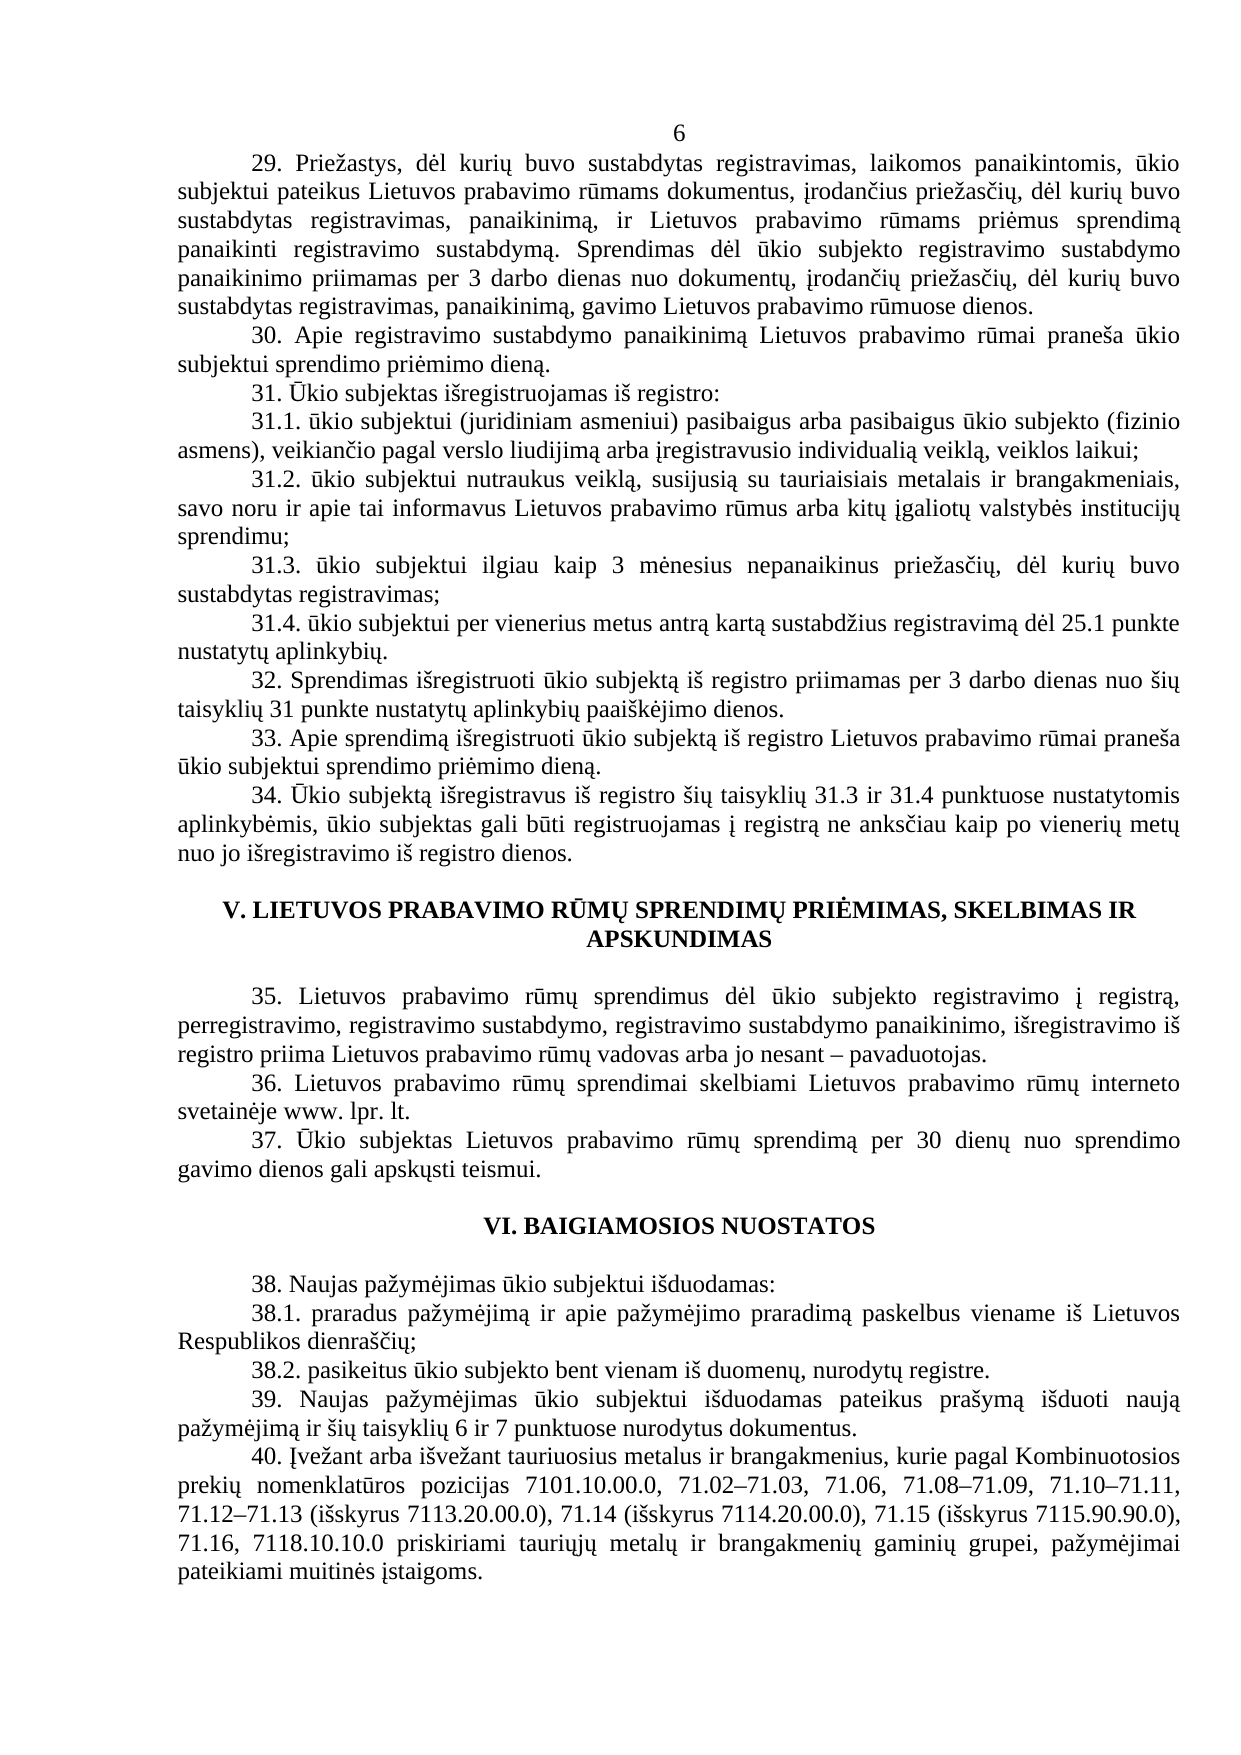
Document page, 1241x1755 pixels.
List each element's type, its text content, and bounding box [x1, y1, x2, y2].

text 32. Sprendimas išregistruoti ūkio subjektą iš registro priimamas per 3 darbo dienas nuo šių taisyklių 31 punkte nustatytų aplinkybių paaiškėjimo dienos. [177, 665, 1181, 723]
text 31.1. ūkio subjektui (juridiniam asmeniui) pasibaigus arba pasibaigus ūkio subjekto (fizinio asmens), veikiančio pagal verslo liudijimą arba įregistravusio individualią veiklą, veiklos laikui; [177, 406, 1181, 464]
text 31. Ūkio subjektas išregistruojamas iš registro: [177, 378, 1181, 406]
text 39. Naujas pažymėjimas ūkio subjektui išduodamas pateikus prašymą išduoti naują pažymėjimą ir šių taisyklių 6 ir 7 punktuose nurodytus dokumentus. [177, 1384, 1181, 1441]
text 38. Naujas pažymėjimas ūkio subjektui išduodamas: [177, 1269, 1181, 1298]
text 30. Apie registravimo sustabdymo panaikinimą Lietuvos prabavimo rūmai praneša ūkio subjektui sprendimo priėmimo dieną. [177, 320, 1181, 378]
text 31.2. ūkio subjektui nutraukus veiklą, susijusią su tauriaisiais metalais ir brangakmeniais, savo noru ir apie tai informavus Lietuvos prabavimo rūmus arba kitų įgaliotų valstybės institucijų sprendimu; [177, 464, 1181, 550]
text 35. Lietuvos prabavimo rūmų sprendimus dėl ūkio subjekto registravimo į registrą, perregistravimo, registravimo sustabdymo, registravimo sustabdymo panaikinimo, išregistravimo iš registro priima Lietuvos prabavimo rūmų vadovas arba jo nesant – pavaduotojas. [177, 981, 1181, 1068]
text V. LIETUVOS PRABAVIMO RŪMŲ SPRENDIMŲ PRIĖMIMAS, SKELBIMAS IR APSKUNDIMAS [177, 895, 1181, 953]
text 37. Ūkio subjektas Lietuvos prabavimo rūmų sprendimą per 30 dienų nuo sprendimo gavimo dienos gali apskųsti teismui. [177, 1125, 1181, 1183]
text VI. BAIGIAMOSIOS NUOSTATOS [177, 1211, 1181, 1240]
text 29. Priežastys, dėl kurių buvo sustabdytas registravimas, laikomos panaikintomis, ūkio subjektui pateikus Lietuvos prabavimo rūmams dokumentus, įrodančius priežasčių, dėl kurių buvo sustabdytas registravimas, panaikinimą, ir Lietuvos prabavimo rūmams priėmus sprendimą panaikinti registravimo sustabdymą. Sprendimas dėl ūkio subjekto registravimo sustabdymo panaikinimo priimamas per 3 darbo dienas nuo dokumentų, įrodančių priežasčių, dėl kurių buvo sustabdytas registravimas, panaikinimą, gavimo Lietuvos prabavimo rūmuose dienos. [177, 148, 1181, 320]
text 34. Ūkio subjektą išregistravus iš registro šių taisyklių 31.3 ir 31.4 punktuose nustatytomis aplinkybėmis, ūkio subjektas gali būti registruojamas į registrą ne anksčiau kaip po vienerių metų nuo jo išregistravimo iš registro dienos. [177, 780, 1181, 866]
text 33. Apie sprendimą išregistruoti ūkio subjektą iš registro Lietuvos prabavimo rūmai praneša ūkio subjektui sprendimo priėmimo dieną. [177, 723, 1181, 780]
text 36. Lietuvos prabavimo rūmų sprendimai skelbiami Lietuvos prabavimo rūmų interneto svetainėje www. lpr. lt. [177, 1068, 1181, 1125]
text 38.2. pasikeitus ūkio subjekto bent vienam iš duomenų, nurodytų registre. [177, 1355, 1181, 1384]
text 31.4. ūkio subjektui per vienerius metus antrą kartą sustabdžius registravimą dėl 25.1 punkte nustatytų aplinkybių. [177, 608, 1181, 665]
text 31.3. ūkio subjektui ilgiau kaip 3 mėnesius nepanaikinus priežasčių, dėl kurių buvo sustabdytas registravimas; [177, 550, 1181, 608]
text 40. Įvežant arba išvežant tauriuosius metalus ir brangakmenius, kurie pagal Kombinuotosios prekių nomenklatūros pozicijas 7101.10.00.0, 71.02–71.03, 71.06, 71.08–71.09, 71.10–71.11, 71.12–71.13 (išskyrus 7113.20.00.0), 71.14 (išskyrus 7114.20.00.0), 71.15 (išskyrus 7115.90.90.0), 71.16, 7118.10.10.0 priskiriami tauriųjų metalų ir brangakmenių gaminių grupei, pažymėjimai pateikiami muitinės įstaigoms. [177, 1441, 1181, 1585]
text 38.1. praradus pažymėjimą ir apie pažymėjimo praradimą paskelbus viename iš Lietuvos Respublikos dienraščių; [177, 1298, 1181, 1355]
